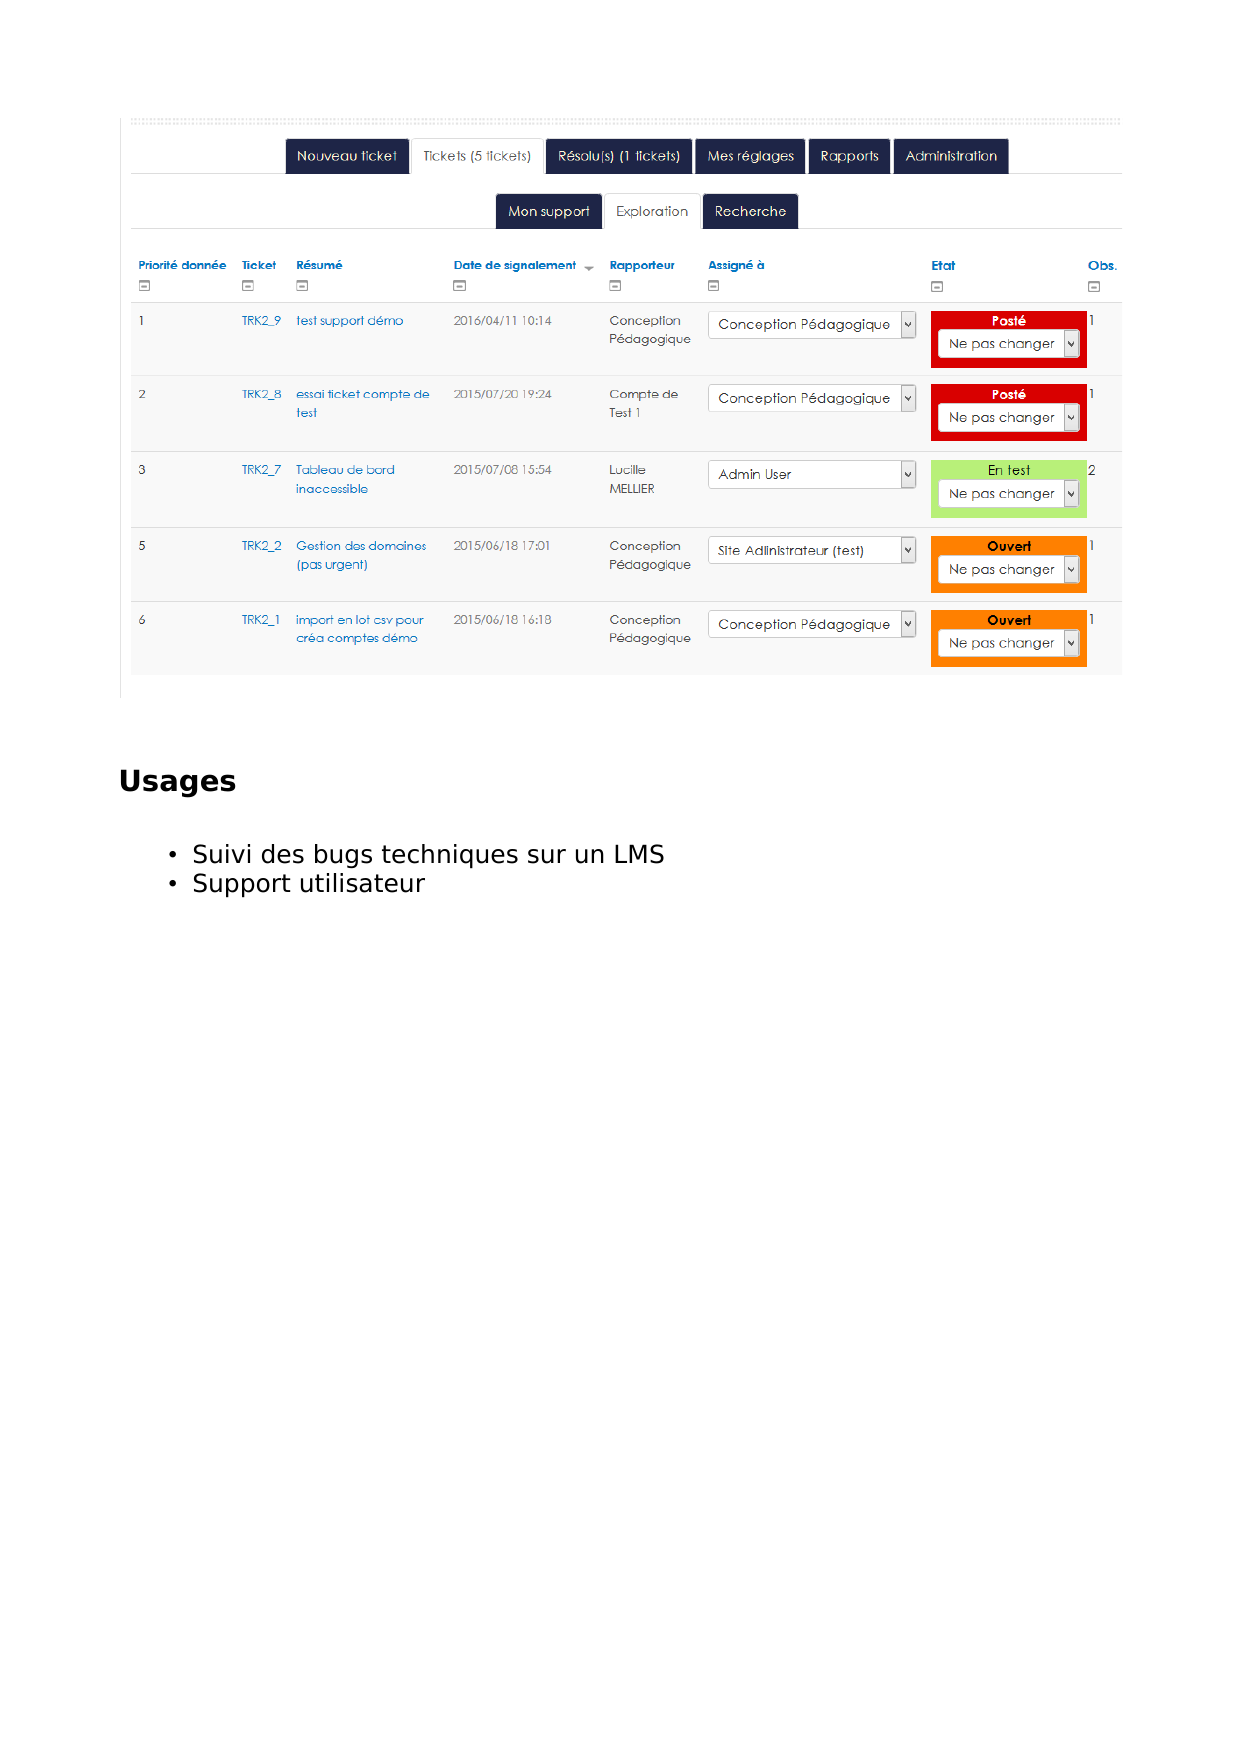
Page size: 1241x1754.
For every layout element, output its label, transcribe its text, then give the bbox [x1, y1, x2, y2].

picture [118, 118, 1123, 698]
subtitle Usages [118, 764, 1122, 798]
list Suivi des bugs techniques sur un LMS [177, 840, 1122, 869]
list Support utilisateur [177, 869, 1122, 898]
